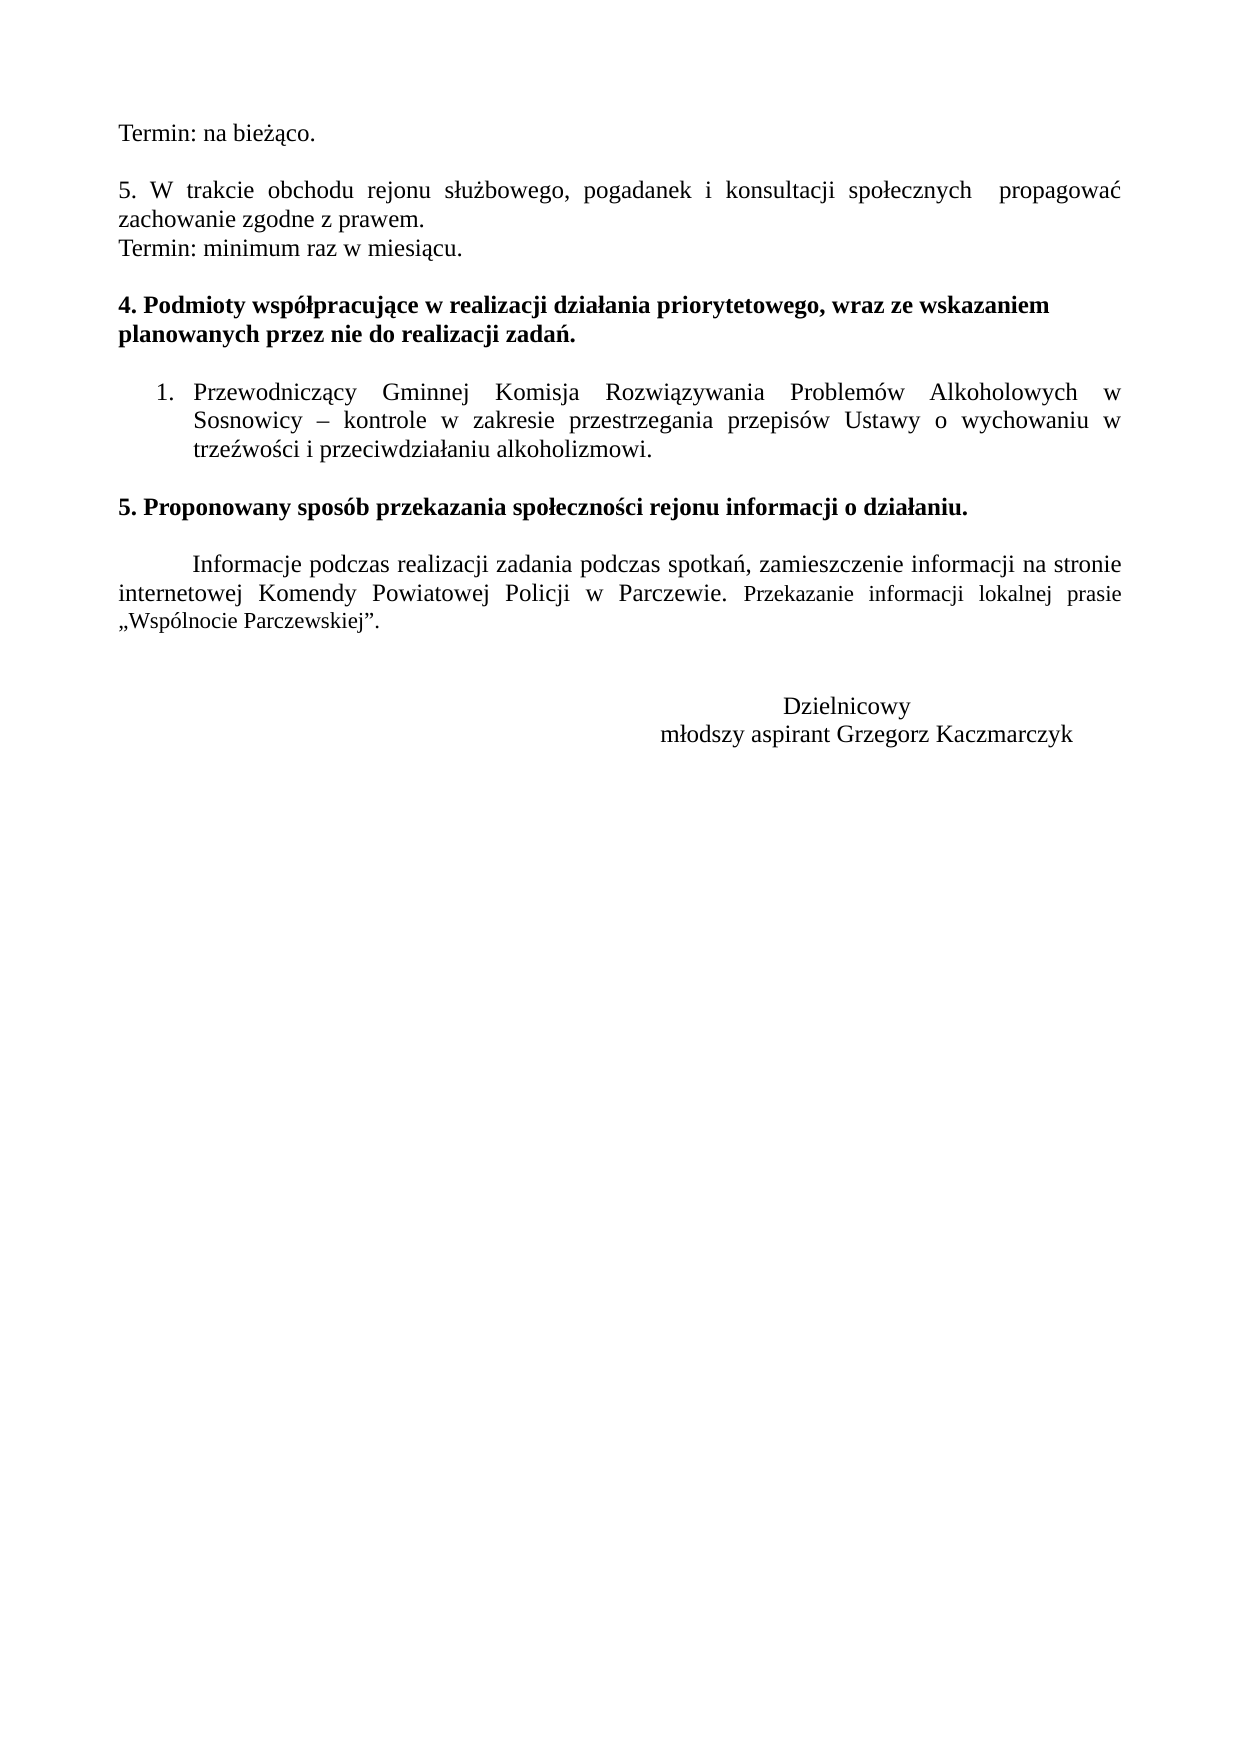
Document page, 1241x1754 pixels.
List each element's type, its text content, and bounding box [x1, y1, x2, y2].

list młodszy aspirant Grzegorz Kaczmarczyk [562, 719, 1122, 748]
text Dzielnicowy [709, 691, 1122, 719]
text Informacje podczas realizacji zadania podczas spotkań, zamieszczenie informacji na stronie internetowej Komendy Powiatowej Policji w Parczewie. Przekazanie informacji lokalnej prasie „Wspólnocie Parczewskiej”. [118, 549, 1122, 633]
text 5. Proponowany sposób przekazania społeczności rejonu informacji o działaniu. [118, 492, 1122, 521]
text Termin: minimum raz w miesiącu. [118, 233, 1122, 262]
list Przewodniczący Gminnej Komisja Rozwiązywania Problemów Alkoholowych w Sosnowicy – kontrole w zakresie przestrzegania przepisów Ustawy o wychowaniu w trzeźwości i przeciwdziałaniu alkoholizmowi. [156, 377, 1122, 463]
text Termin: na bieżąco. [118, 118, 1122, 147]
text 4. Podmioty współpracujące w realizacji działania priorytetowego, wraz ze wskazaniem planowanych przez nie do realizacji zadań. [118, 291, 1122, 348]
text 5. W trakcie obchodu rejonu służbowego, pogadanek i konsultacji społecznych propagować zachowanie zgodne z prawem. [118, 176, 1122, 233]
